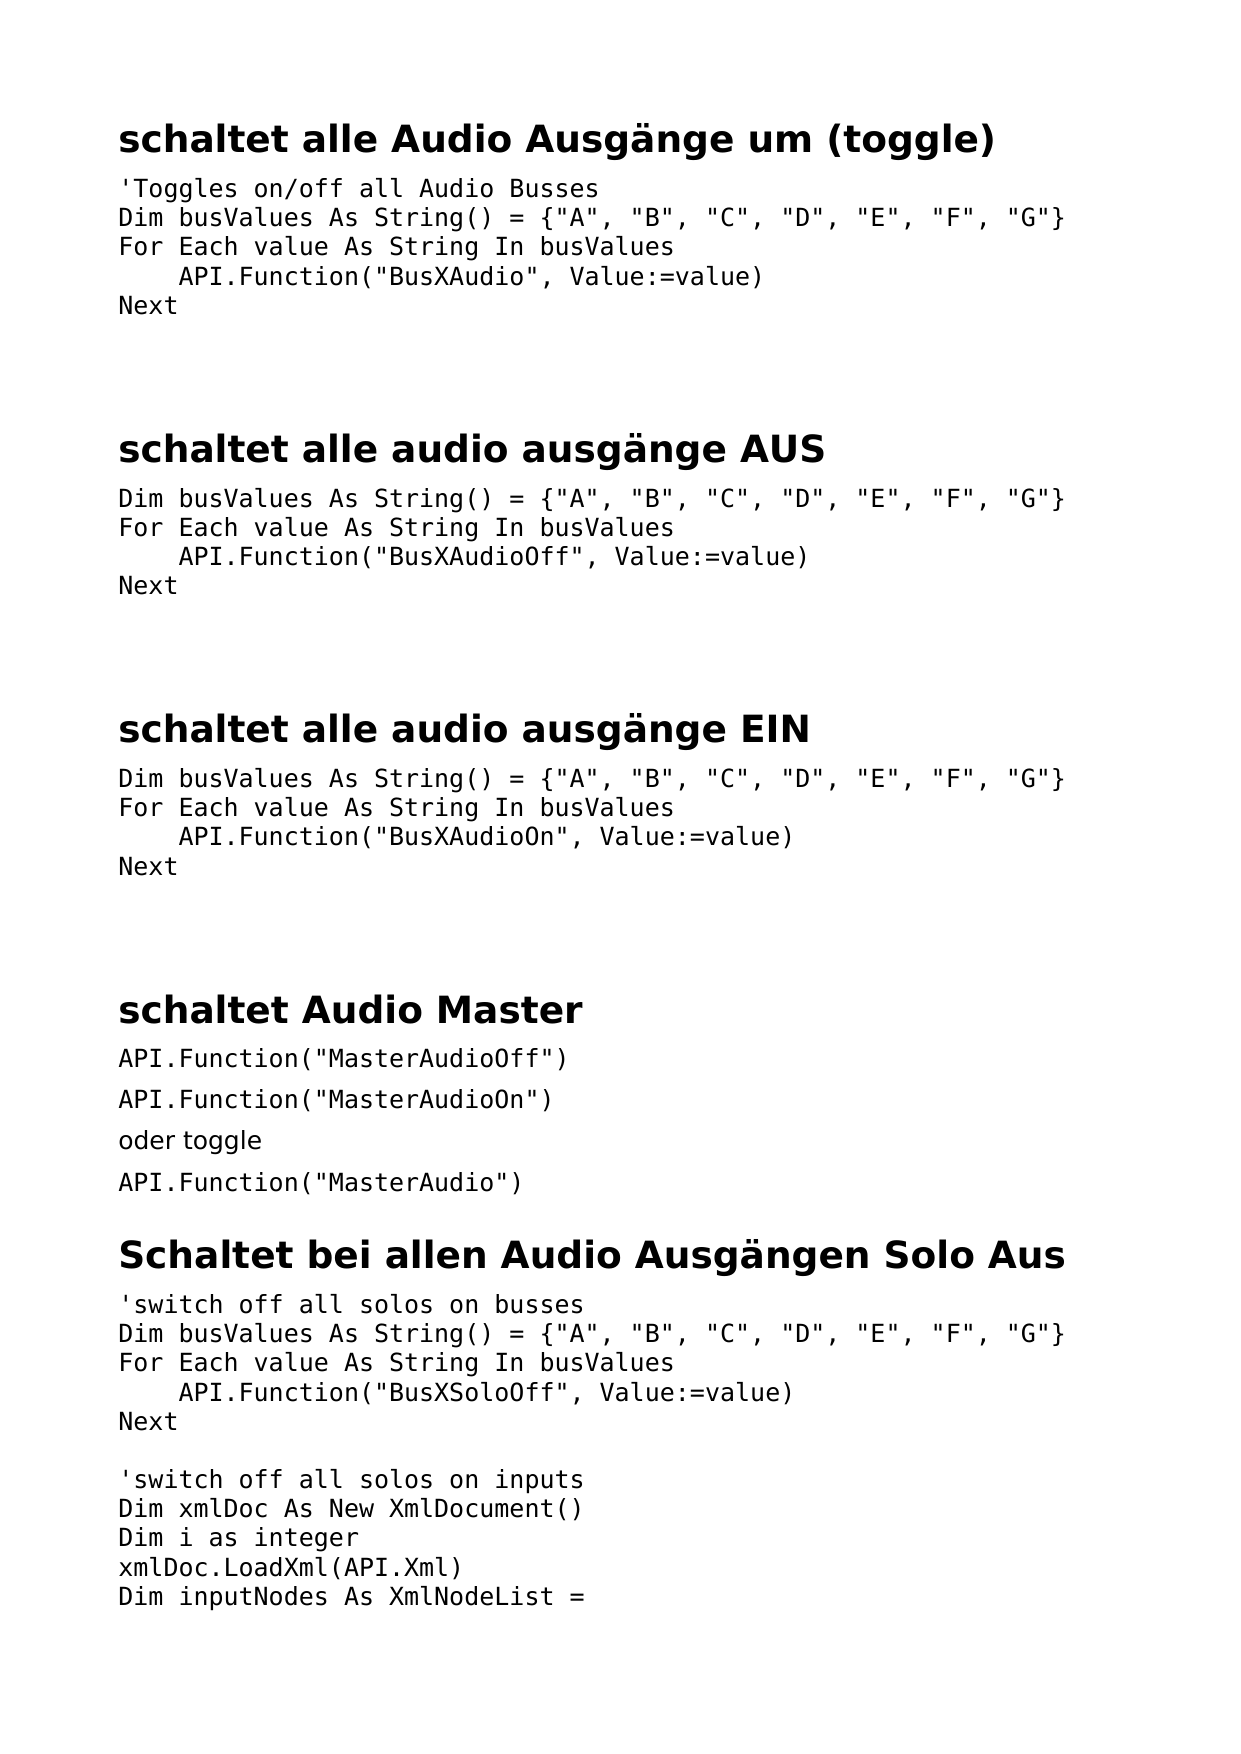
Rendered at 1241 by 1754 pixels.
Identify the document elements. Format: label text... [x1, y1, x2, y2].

subtitle schaltet Audio Master [118, 988, 1122, 1032]
subtitle schaltet alle audio ausgänge AUS [118, 428, 1122, 471]
text Dim busValues As String() = {"A", "B", "C", "D", "E", "F", "G"} For Each value As String In busValues API.Function("BusXAudioOn", Value:=value) Next [118, 764, 1122, 881]
text Dim busValues As String() = {"A", "B", "C", "D", "E", "F", "G"} For Each value As String In busValues API.Function("BusXAudioOff", Value:=value) Next [118, 484, 1122, 601]
text API.Function("MasterAudioOff") [118, 1045, 1122, 1074]
text 'Toggles on/off all Audio Busses Dim busValues As String() = {"A", "B", "C", "D", "E", "F", "G"} For Each value As String In busValues API.Function("BusXAudio", Value:=value) Next [118, 174, 1122, 320]
text API.Function("MasterAudioOn") [118, 1086, 1122, 1115]
subtitle schaltet alle audio ausgänge EIN [118, 708, 1122, 752]
subtitle Schaltet bei allen Audio Ausgängen Solo Aus [118, 1234, 1122, 1278]
subtitle schaltet alle Audio Ausgänge um (toggle) [118, 118, 1122, 162]
text 'switch off all solos on busses Dim busValues As String() = {"A", "B", "C", "D", "E", "F", "G"} For Each value As String In busValues API.Function("BusXSoloOff", Value:=value) Next 'switch off all solos on inputs Dim xmlDoc As New XmlDocument() Dim i as integer xmlDoc.LoadXml(API.Xml) Dim inputNodes As XmlNodeList = [118, 1290, 1122, 1611]
text oder toggle [118, 1127, 1122, 1156]
text API.Function("MasterAudio") [118, 1168, 1122, 1197]
